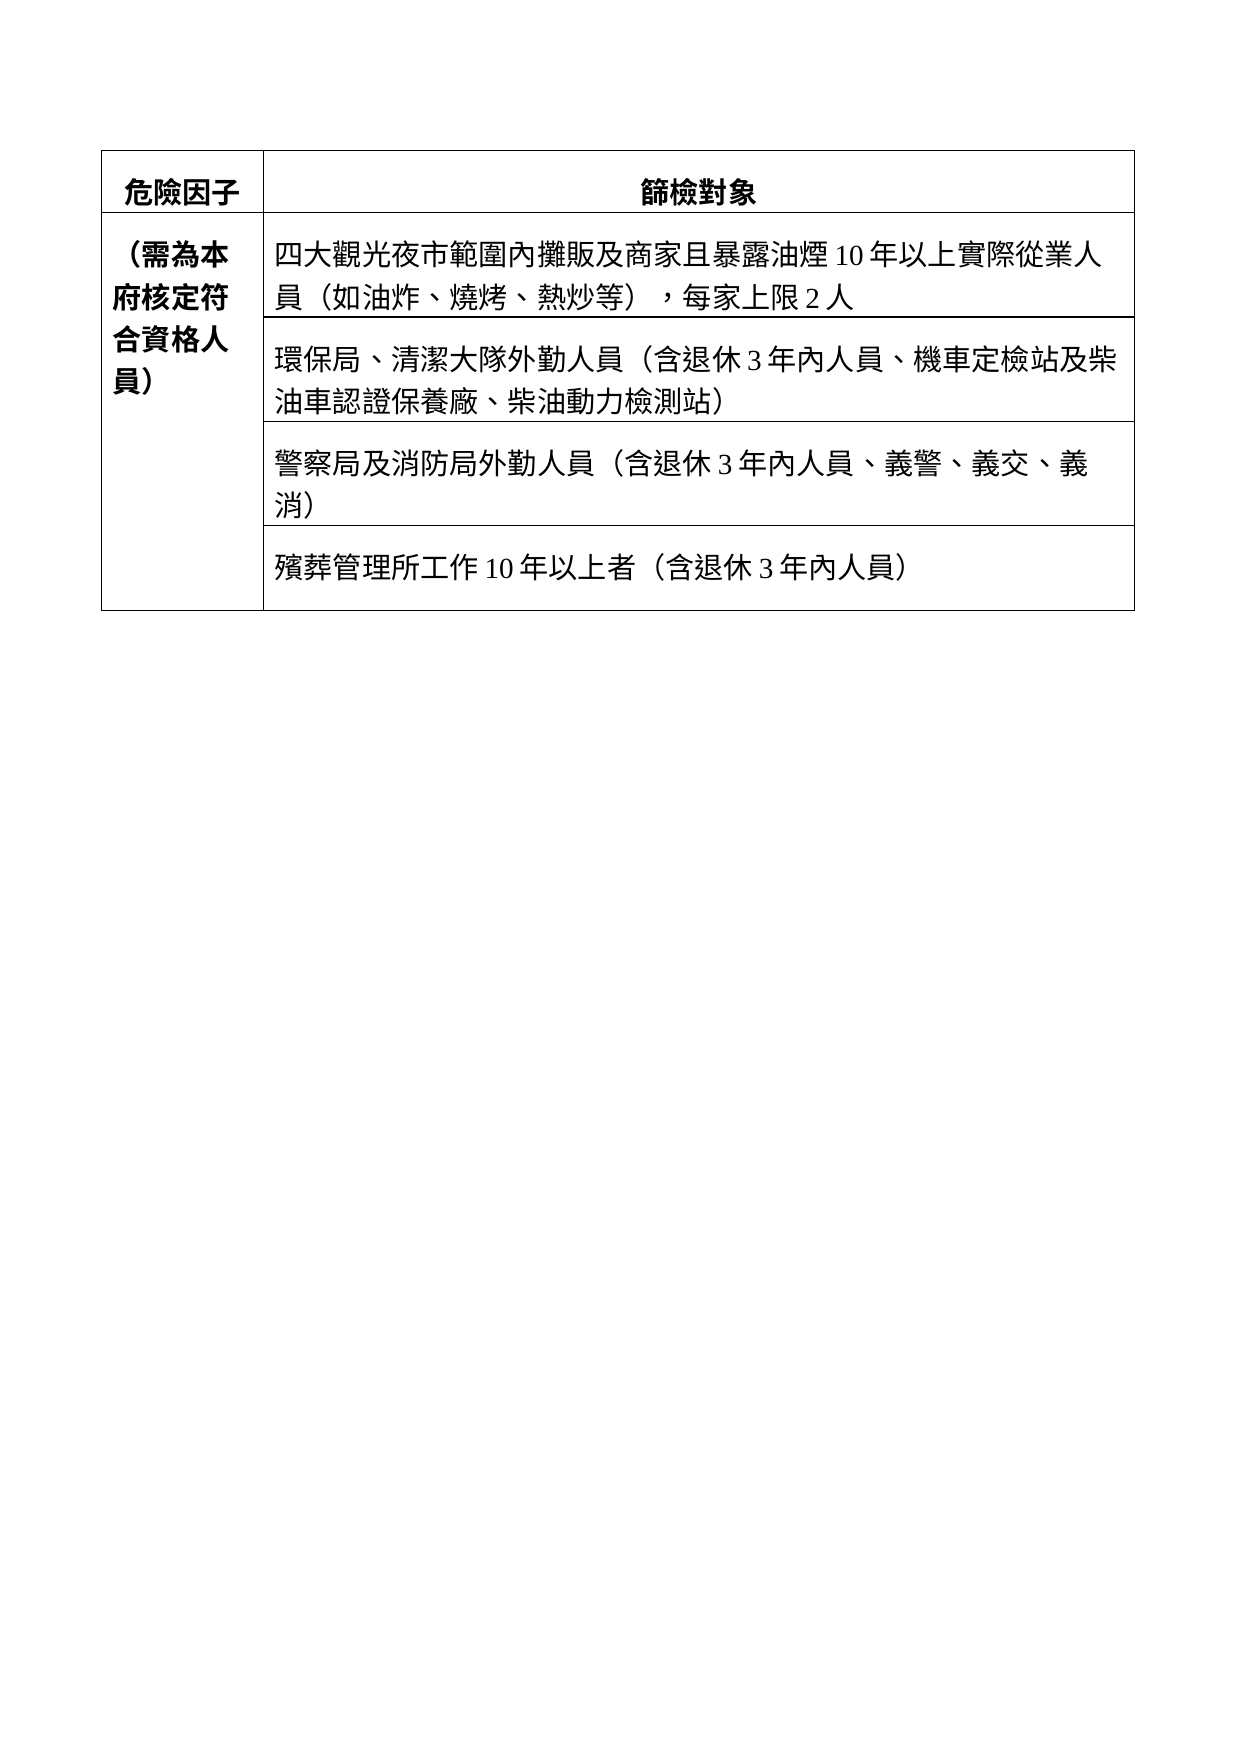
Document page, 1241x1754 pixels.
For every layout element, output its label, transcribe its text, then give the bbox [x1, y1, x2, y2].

table_cell （需為本府核定符合資格人員） [102, 213, 263, 610]
table_cell 四大觀光夜市範圍內攤販及商家且暴露油煙10年以上實際從業人員（如油炸、燒烤、熱炒等），每家上限2人 [264, 213, 1134, 316]
table_cell 警察局及消防局外勤人員（含退休3年內人員、義警、義交、義消） [264, 422, 1134, 525]
table_header 篩檢對象 [264, 151, 1134, 212]
table_header 危險因子 [102, 151, 263, 212]
table_cell 環保局、清潔大隊外勤人員（含退休3年內人員、機車定檢站及柴油車認證保養廠、柴油動力檢測站） [264, 318, 1134, 421]
table_cell 殯葬管理所工作10年以上者（含退休3年內人員） [264, 526, 1134, 610]
